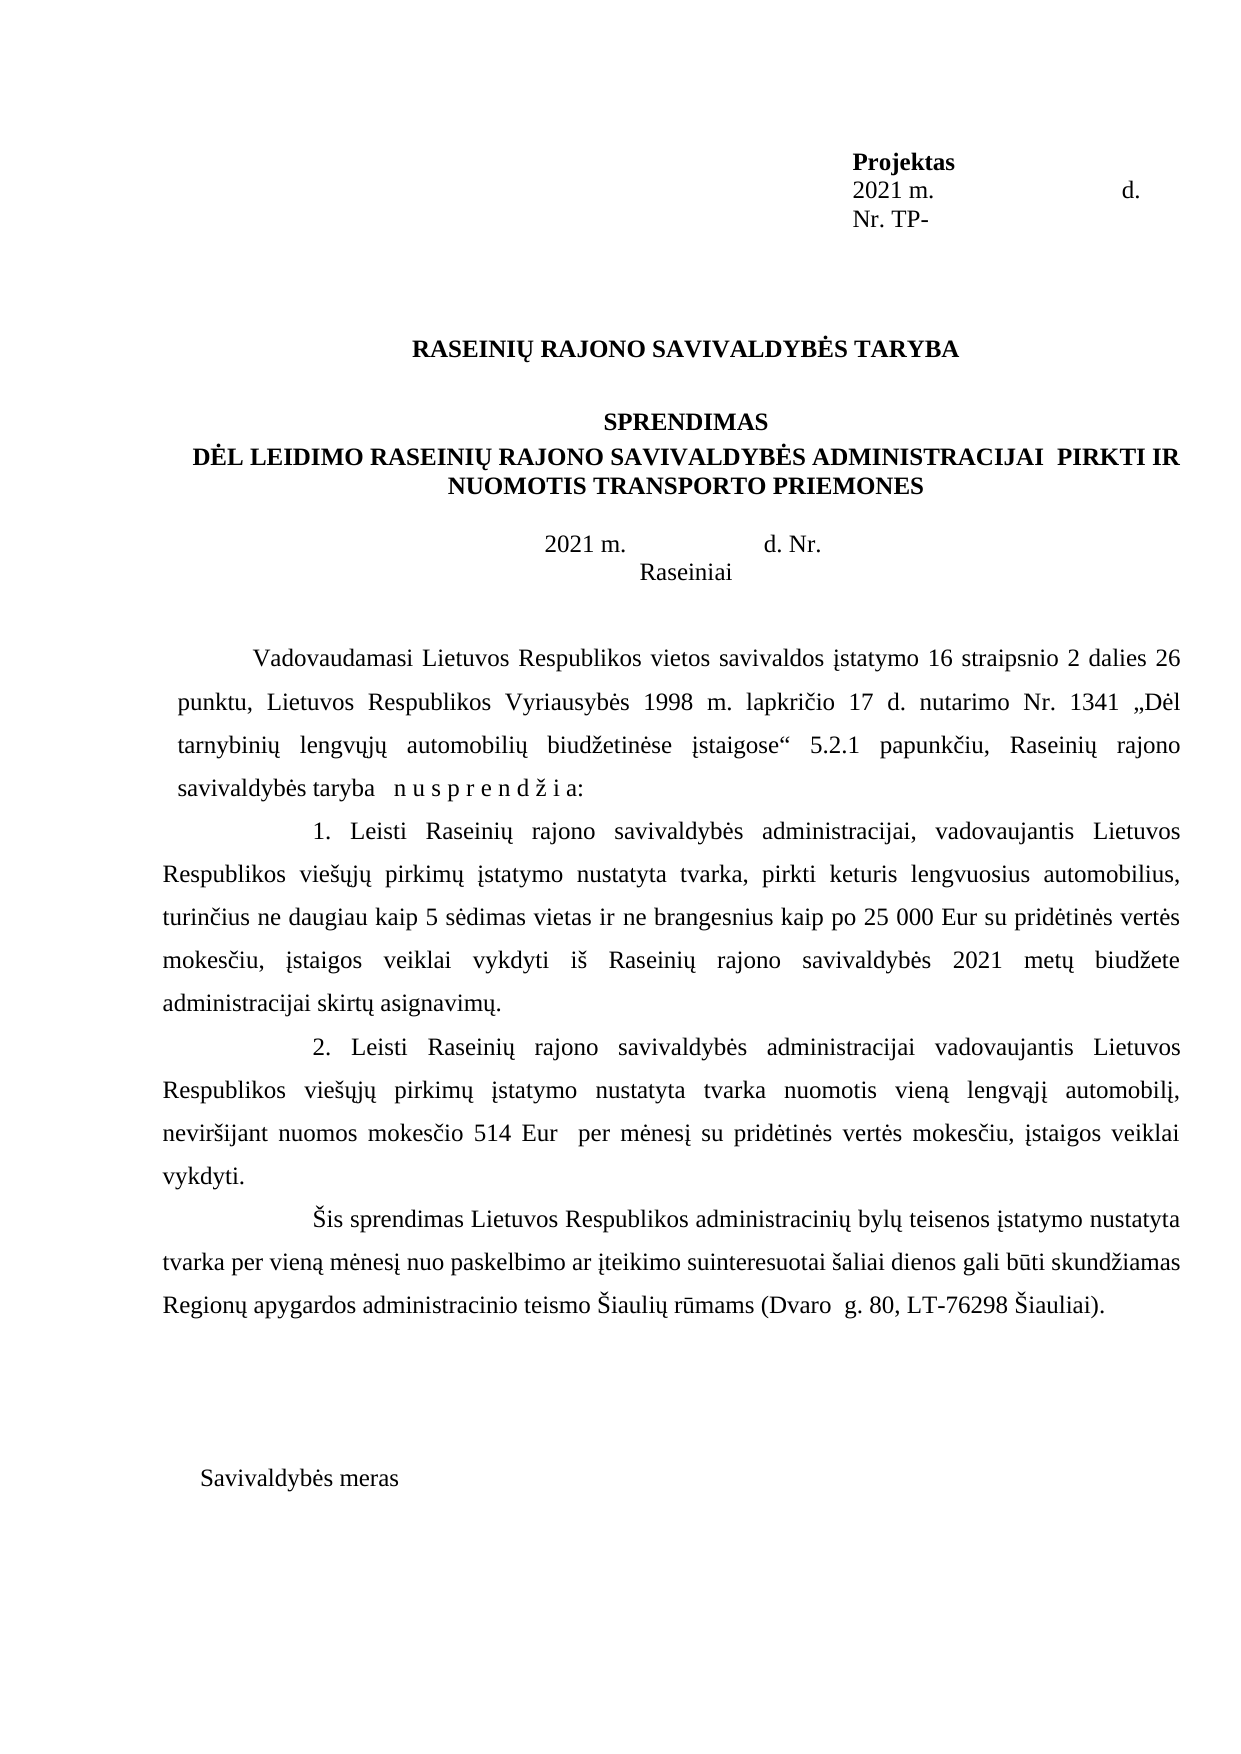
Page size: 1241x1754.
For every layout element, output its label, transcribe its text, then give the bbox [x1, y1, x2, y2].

text Šis sprendimas Lietuvos Respublikos administracinių bylų teisenos įstatymo nustatyta tvarka per vieną mėnesį nuo paskelbimo ar įteikimo suinteresuotai šaliai dienos gali būti skundžiamas Regionų apygardos administracinio teismo Šiaulių rūmams (Dvaro g. 80, LT-76298 Šiauliai). [162, 1204, 1181, 1319]
text 2. Leisti Raseinių rajono savivaldybės administracijai vadovaujantis Lietuvos Respublikos viešųjų pirkimų įstatymo nustatyta tvarka nuomotis vieną lengvąjį automobilį, neviršijant nuomos mokesčio 514 Eur per mėnesį su pridėtinės vertės mokesčiu, įstaigos veiklai vykdyti. [162, 1032, 1181, 1190]
text 1. Leisti Raseinių rajono savivaldybės administracijai, vadovaujantis Lietuvos Respublikos viešųjų pirkimų įstatymo nustatyta tvarka, pirkti keturis lengvuosius automobilius, turinčius ne daugiau kaip 5 sėdimas vietas ir ne brangesnius kaip po 25 000 Eur su pridėtinės vertės mokesčiu, įstaigos veiklai vykdyti iš Raseinių rajono savivaldybės 2021 metų biudžete administracijai skirtų asignavimų. [162, 816, 1181, 1017]
text Projektas [177, 147, 1181, 176]
text 2021 m. d. [177, 176, 1181, 204]
text Nr. TP- [177, 204, 1181, 233]
table_cell SPRENDIMAS [177, 407, 1194, 442]
table_header [177, 262, 1194, 334]
table_header [824, 1463, 1192, 1498]
table_header Savivaldybės meras [189, 1463, 572, 1498]
table_cell RASEINIŲ RAJONO SAVIVALDYBĖS TARYBA [177, 335, 1194, 407]
table_cell DĖL LEIDIMO RASEINIŲ RAJONO SAVIVALDYBĖS ADMINISTRACIJAI PIRKTI IR NUOMOTIS TRANSPORTO PRIEMONES [177, 443, 1194, 500]
table_header [573, 1463, 823, 1498]
text Vadovaudamasi Lietuvos Respublikos vietos savivaldos įstatymo 16 straipsnio 2 dalies 26 punktu, Lietuvos Respublikos Vyriausybės 1998 m. lapkričio 17 d. nutarimo Nr. 1341 „Dėl tarnybinių lengvųjų automobilių biudžetinėse įstaigose“ 5.2.1 papunkčiu, Raseinių rajono savivaldybės taryba n u s p r e n d ž i a: [177, 643, 1181, 802]
table_cell 2021 m. d. Nr. Raseiniai [177, 500, 1194, 600]
